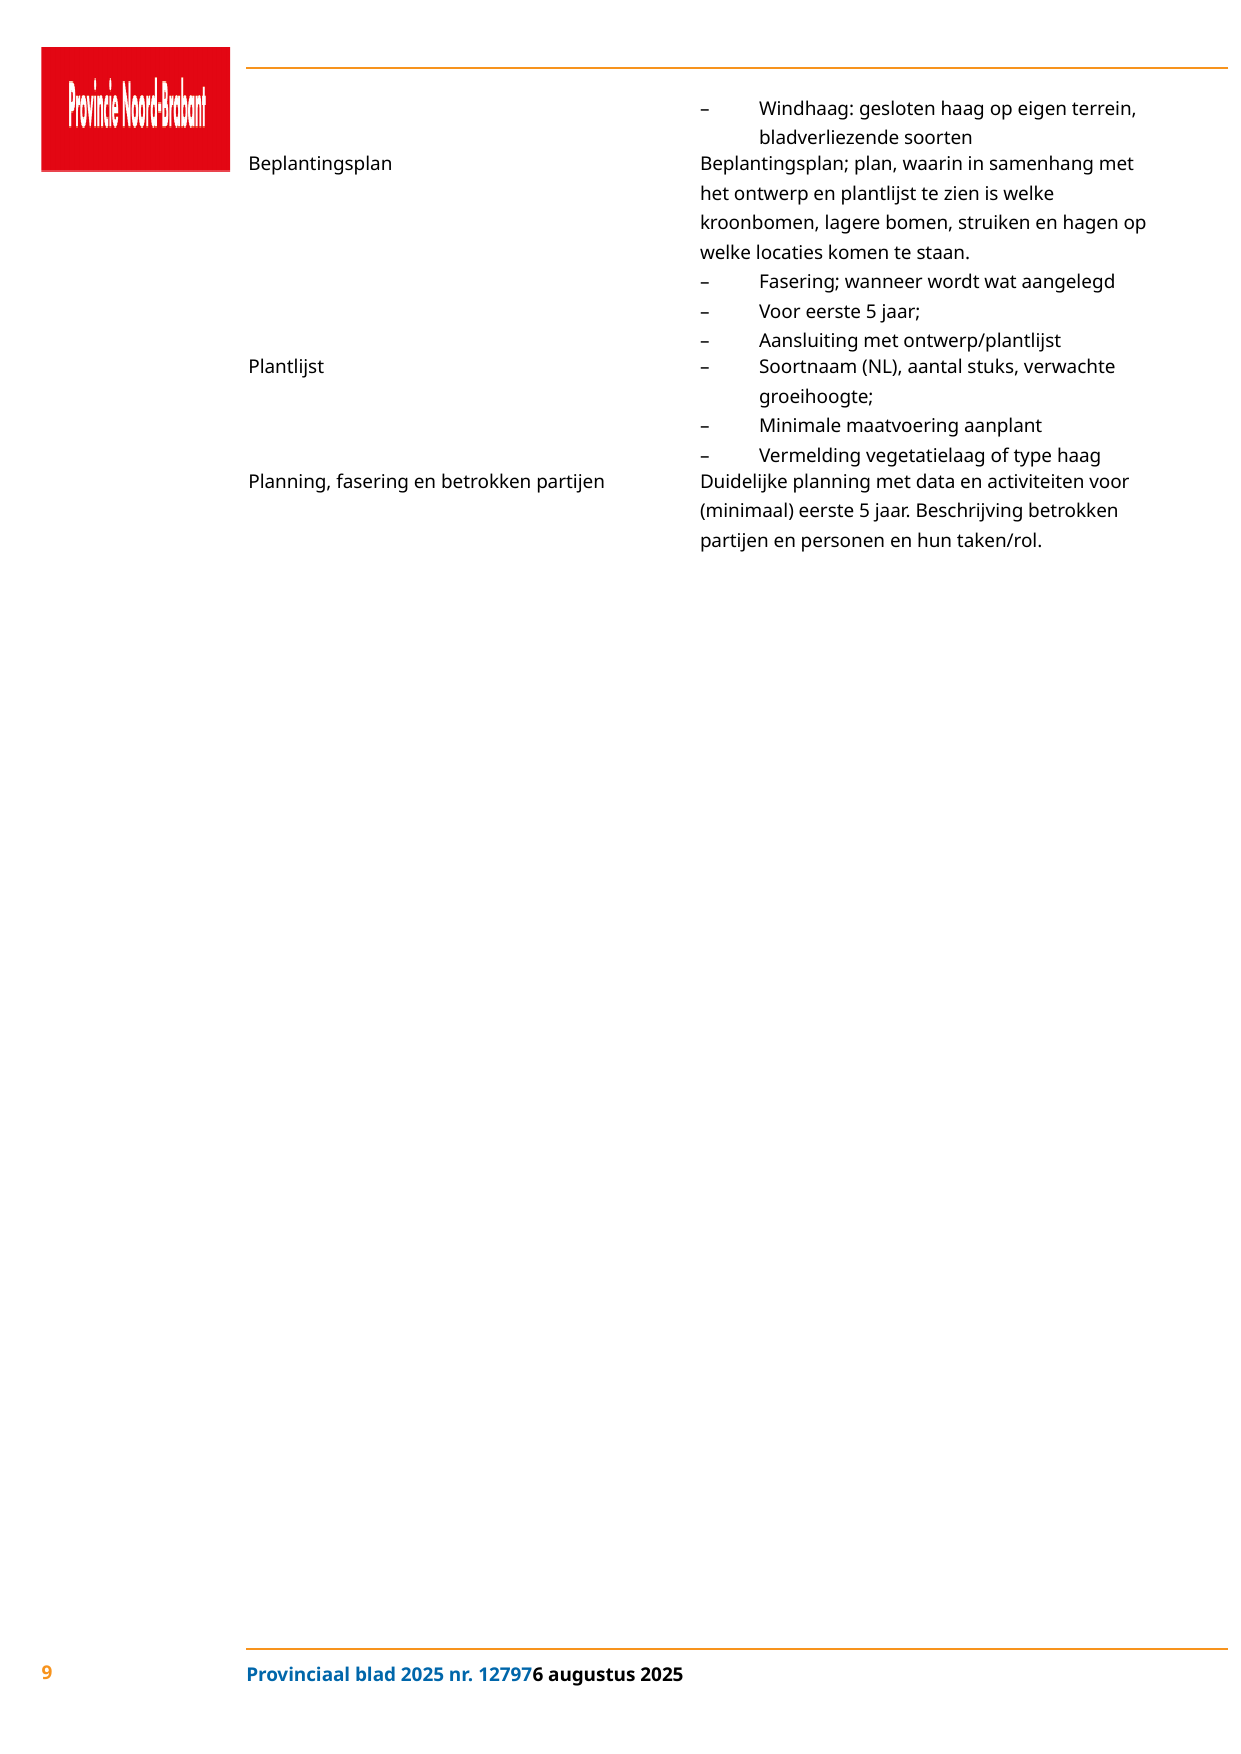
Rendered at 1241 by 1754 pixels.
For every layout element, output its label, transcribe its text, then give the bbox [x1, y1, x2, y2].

table_cell Beplantingsplan; plan, waarin in samenhang met het ontwerp en plantlijst te zien is welke kroonbomen, lagere bomen, struiken en hagen op welke locaties komen te staan. Fasering; wanneer wordt wat aangelegd Voor eerste 5 jaar; Aansluiting met ontwerp/plantlijst [700, 150, 1152, 353]
table_cell [248, 95, 700, 150]
picture [41, 47, 231, 172]
table_cell Soortnaam (NL), aantal stuks, verwachte groeihoogte; Minimale maatvoering aanplant Vermelding vegetatielaag of type haag [700, 353, 1152, 468]
table_cell Plantlijst [248, 353, 700, 468]
table_cell Een duidelijk leesbaar visueel beeld (minimaal 1:1500 of groter) van het bos dat aangeplant wordt in eerste 5 jaar; Zichtbare vegetatielagen en andere zones; Aansluiting met beplantingsplan/plantlijst. Ecologische haag Windhaag: gesloten haag op eigen terrein, bladverliezende soorten [700, 95, 1152, 150]
table_cell Planning, fasering en betrokken partijen [248, 468, 700, 553]
table_cell Beplantingsplan [248, 150, 700, 353]
table_cell Duidelijke planning met data en activiteiten voor (minimaal) eerste 5 jaar. Beschrijving betrokken partijen en personen en hun taken/rol. [700, 468, 1152, 553]
